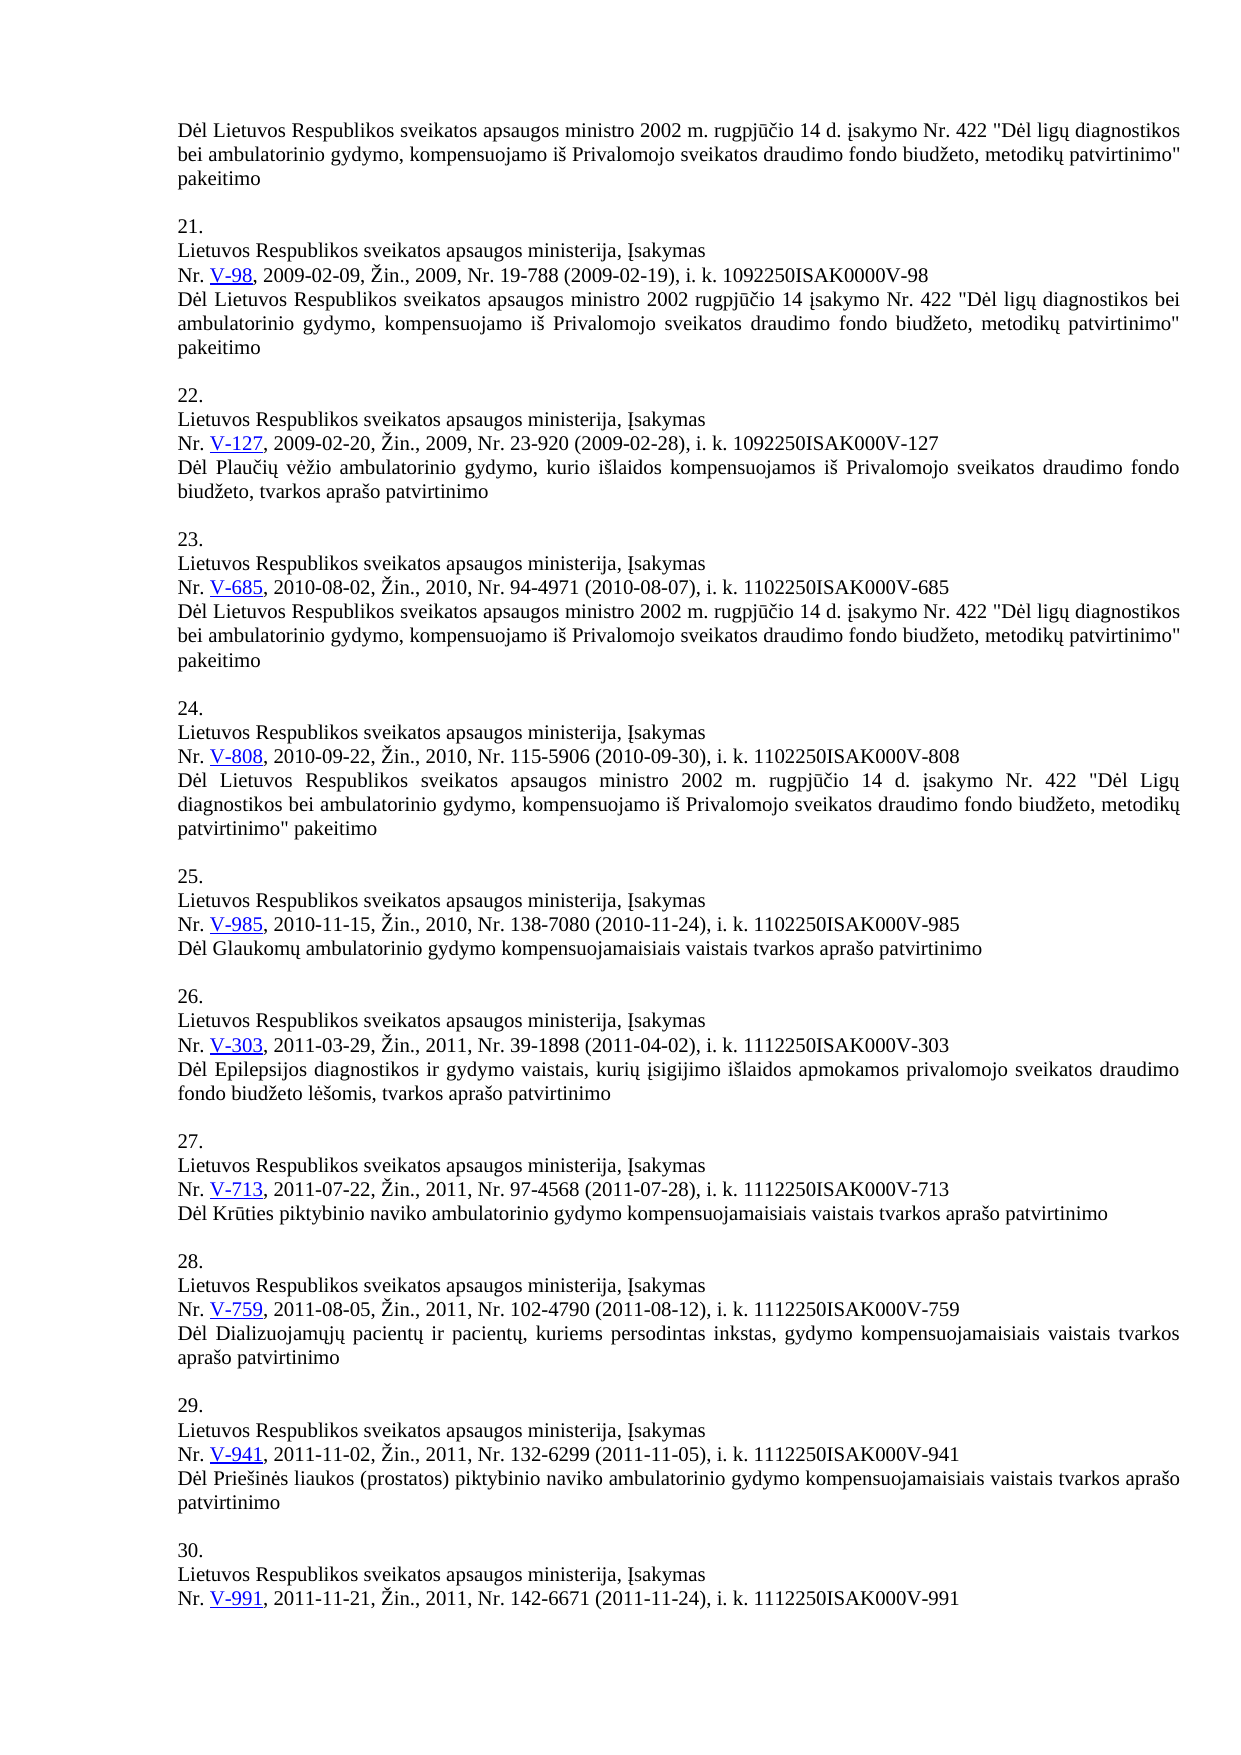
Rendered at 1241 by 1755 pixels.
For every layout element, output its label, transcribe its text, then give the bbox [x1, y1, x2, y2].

text Nr. V-685, 2010-08-02, Žin., 2010, Nr. 94-4971 (2010-08-07), i. k. 1102250ISAK000V-685 [177, 575, 1181, 599]
text Nr. V-303, 2011-03-29, Žin., 2011, Nr. 39-1898 (2011-04-02), i. k. 1112250ISAK000V-303 [177, 1032, 1181, 1057]
text Nr. V-759, 2011-08-05, Žin., 2011, Nr. 102-4790 (2011-08-12), i. k. 1112250ISAK000V-759 [177, 1297, 1181, 1321]
text 29. [177, 1393, 1181, 1417]
text Lietuvos Respublikos sveikatos apsaugos ministerija, Įsakymas [177, 551, 1181, 575]
text 25. [177, 864, 1181, 888]
text Dėl Lietuvos Respublikos sveikatos apsaugos ministro 2002 m. rugpjūčio 14 d. įsakymo Nr. 422 "Dėl ligų diagnostikos bei ambulatorinio gydymo, kompensuojamo iš Privalomojo sveikatos draudimo fondo biudžeto, metodikų patvirtinimo" pakeitimo [177, 118, 1181, 190]
text Nr. V-985, 2010-11-15, Žin., 2010, Nr. 138-7080 (2010-11-24), i. k. 1102250ISAK000V-985 [177, 912, 1181, 936]
text Lietuvos Respublikos sveikatos apsaugos ministerija, Įsakymas [177, 1562, 1181, 1586]
text Nr. V-127, 2009-02-20, Žin., 2009, Nr. 23-920 (2009-02-28), i. k. 1092250ISAK000V-127 [177, 431, 1181, 455]
text 22. [177, 383, 1181, 407]
text Nr. V-941, 2011-11-02, Žin., 2011, Nr. 132-6299 (2011-11-05), i. k. 1112250ISAK000V-941 [177, 1442, 1181, 1466]
text 23. [177, 527, 1181, 551]
text Lietuvos Respublikos sveikatos apsaugos ministerija, Įsakymas [177, 407, 1181, 431]
text Lietuvos Respublikos sveikatos apsaugos ministerija, Įsakymas [177, 1153, 1181, 1177]
text Lietuvos Respublikos sveikatos apsaugos ministerija, Įsakymas [177, 1417, 1181, 1442]
text Dėl Lietuvos Respublikos sveikatos apsaugos ministro 2002 m. rugpjūčio 14 d. įsakymo Nr. 422 "Dėl ligų diagnostikos bei ambulatorinio gydymo, kompensuojamo iš Privalomojo sveikatos draudimo fondo biudžeto, metodikų patvirtinimo" pakeitimo [177, 599, 1181, 672]
text Nr. V-98, 2009-02-09, Žin., 2009, Nr. 19-788 (2009-02-19), i. k. 1092250ISAK0000V-98 [177, 262, 1181, 287]
text Lietuvos Respublikos sveikatos apsaugos ministerija, Įsakymas [177, 1273, 1181, 1297]
text 27. [177, 1129, 1181, 1153]
text Nr. V-808, 2010-09-22, Žin., 2010, Nr. 115-5906 (2010-09-30), i. k. 1102250ISAK000V-808 [177, 744, 1181, 768]
text Lietuvos Respublikos sveikatos apsaugos ministerija, Įsakymas [177, 1008, 1181, 1032]
text 26. [177, 984, 1181, 1008]
text Nr. V-713, 2011-07-22, Žin., 2011, Nr. 97-4568 (2011-07-28), i. k. 1112250ISAK000V-713 [177, 1177, 1181, 1201]
text Nr. V-991, 2011-11-21, Žin., 2011, Nr. 142-6671 (2011-11-24), i. k. 1112250ISAK000V-991 [177, 1586, 1181, 1610]
text Dėl Krūties piktybinio naviko ambulatorinio gydymo kompensuojamaisiais vaistais tvarkos aprašo patvirtinimo [177, 1201, 1181, 1225]
text 28. [177, 1249, 1181, 1273]
text Dėl Lietuvos Respublikos sveikatos apsaugos ministro 2002 m. rugpjūčio 14 d. įsakymo Nr. 422 "Dėl Ligų diagnostikos bei ambulatorinio gydymo, kompensuojamo iš Privalomojo sveikatos draudimo fondo biudžeto, metodikų patvirtinimo" pakeitimo [177, 768, 1181, 840]
text Dėl Glaukomų ambulatorinio gydymo kompensuojamaisiais vaistais tvarkos aprašo patvirtinimo [177, 936, 1181, 960]
text 30. [177, 1538, 1181, 1562]
text Dėl Lietuvos Respublikos sveikatos apsaugos ministro 2002 rugpjūčio 14 įsakymo Nr. 422 "Dėl ligų diagnostikos bei ambulatorinio gydymo, kompensuojamo iš Privalomojo sveikatos draudimo fondo biudžeto, metodikų patvirtinimo" pakeitimo [177, 287, 1181, 359]
text Lietuvos Respublikos sveikatos apsaugos ministerija, Įsakymas [177, 238, 1181, 262]
text Dėl Epilepsijos diagnostikos ir gydymo vaistais, kurių įsigijimo išlaidos apmokamos privalomojo sveikatos draudimo fondo biudžeto lėšomis, tvarkos aprašo patvirtinimo [177, 1057, 1181, 1105]
text Dėl Plaučių vėžio ambulatorinio gydymo, kurio išlaidos kompensuojamos iš Privalomojo sveikatos draudimo fondo biudžeto, tvarkos aprašo patvirtinimo [177, 455, 1181, 503]
text Lietuvos Respublikos sveikatos apsaugos ministerija, Įsakymas [177, 720, 1181, 744]
text Dėl Priešinės liaukos (prostatos) piktybinio naviko ambulatorinio gydymo kompensuojamaisiais vaistais tvarkos aprašo patvirtinimo [177, 1466, 1181, 1514]
text 24. [177, 696, 1181, 720]
text Lietuvos Respublikos sveikatos apsaugos ministerija, Įsakymas [177, 888, 1181, 912]
text 21. [177, 214, 1181, 238]
text Dėl Dializuojamųjų pacientų ir pacientų, kuriems persodintas inkstas, gydymo kompensuojamaisiais vaistais tvarkos aprašo patvirtinimo [177, 1321, 1181, 1369]
